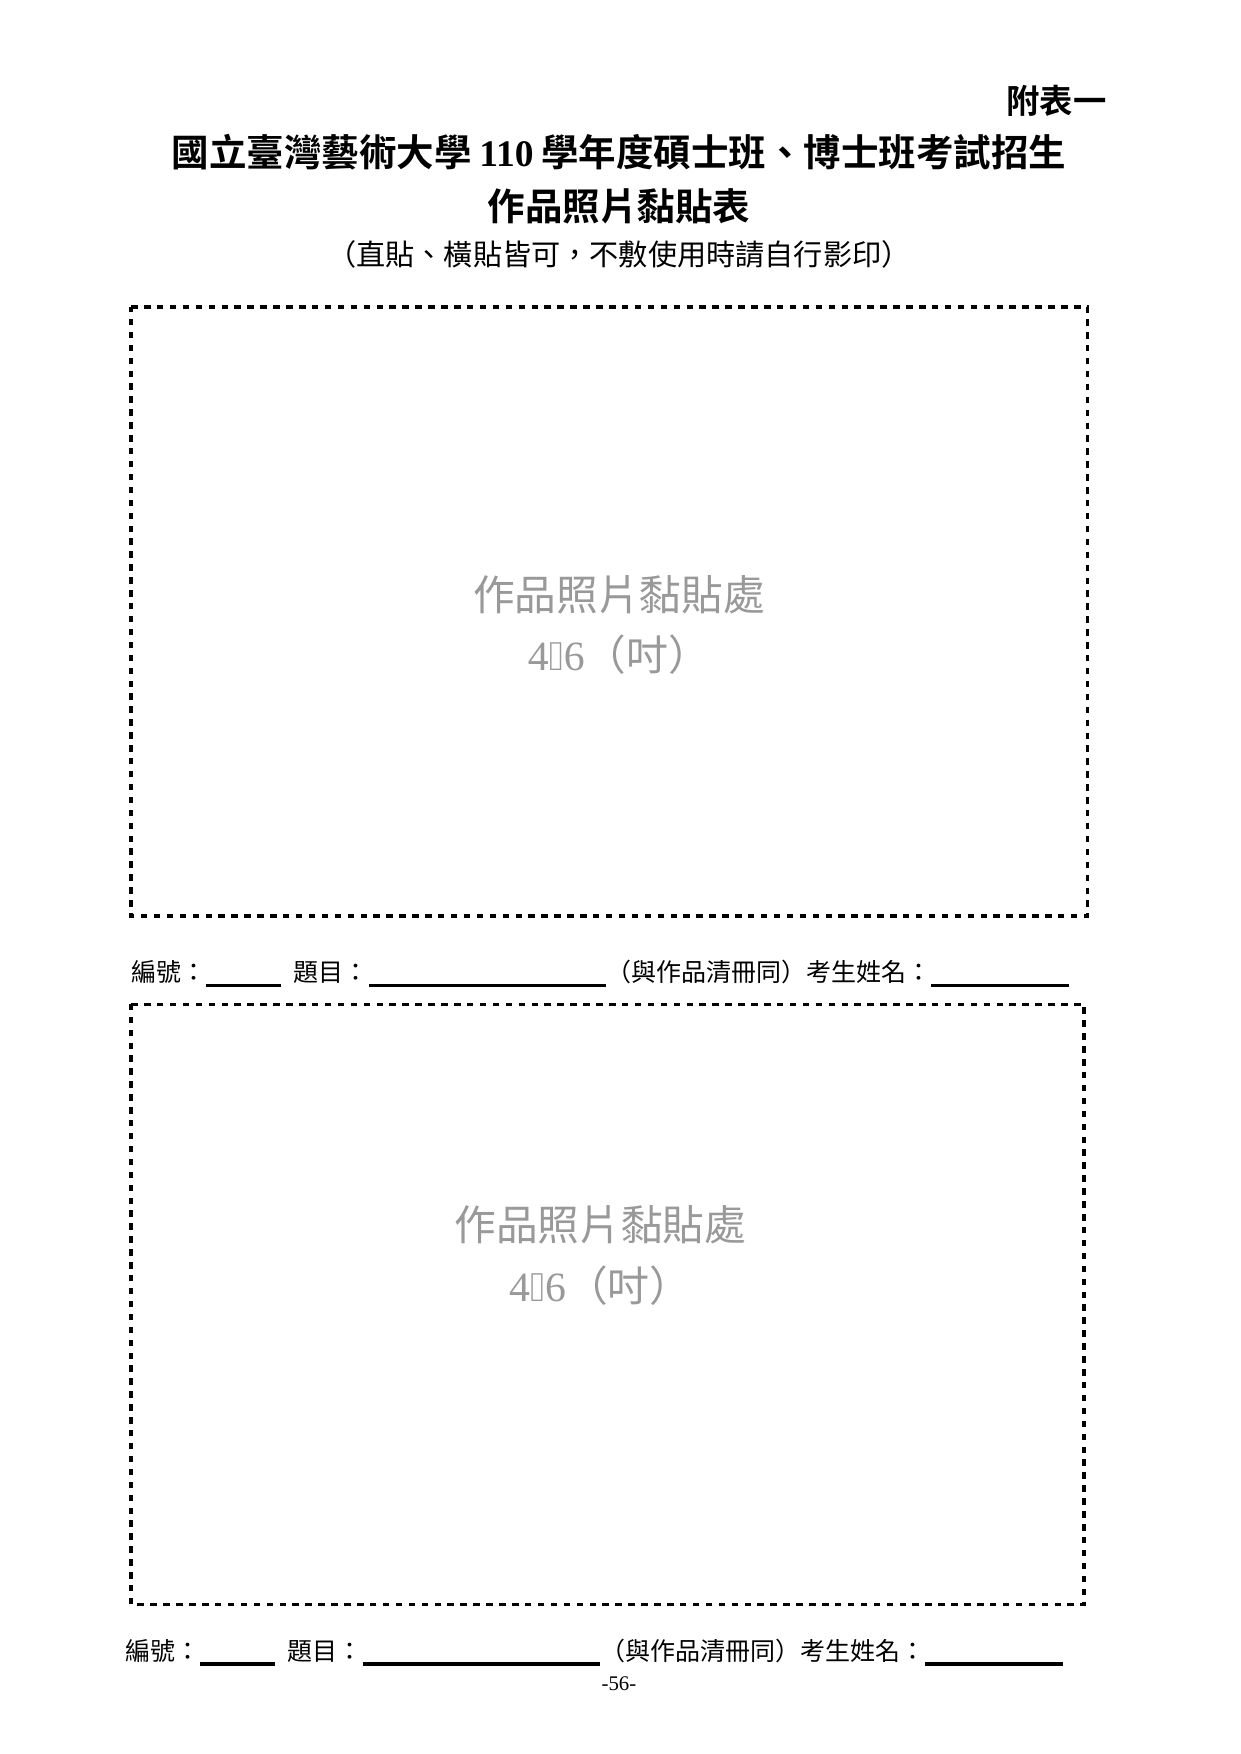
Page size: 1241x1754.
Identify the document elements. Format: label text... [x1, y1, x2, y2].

text 編號： 題目： （與作品清冊同）考生姓名： [131, 953, 1106, 989]
text 國立臺灣藝術大學110學年度碩士班、博士班考試招生 [131, 123, 1106, 177]
text 作品照片黏貼處 [390, 562, 847, 622]
text 46（吋） [371, 1253, 829, 1313]
text 附表一 [131, 75, 1106, 123]
text 編號： 編號： 題目： （與作品清冊同）考生姓名： [0, 1631, 1106, 1667]
text 編 [131, 743, 1106, 785]
text （直貼、橫貼皆可，不敷使用時請自行影印） [131, 231, 1106, 274]
text 46（吋） [390, 622, 847, 683]
text 作品照片黏貼表 [131, 177, 1106, 231]
text 作品照片黏貼處 [371, 1192, 829, 1253]
